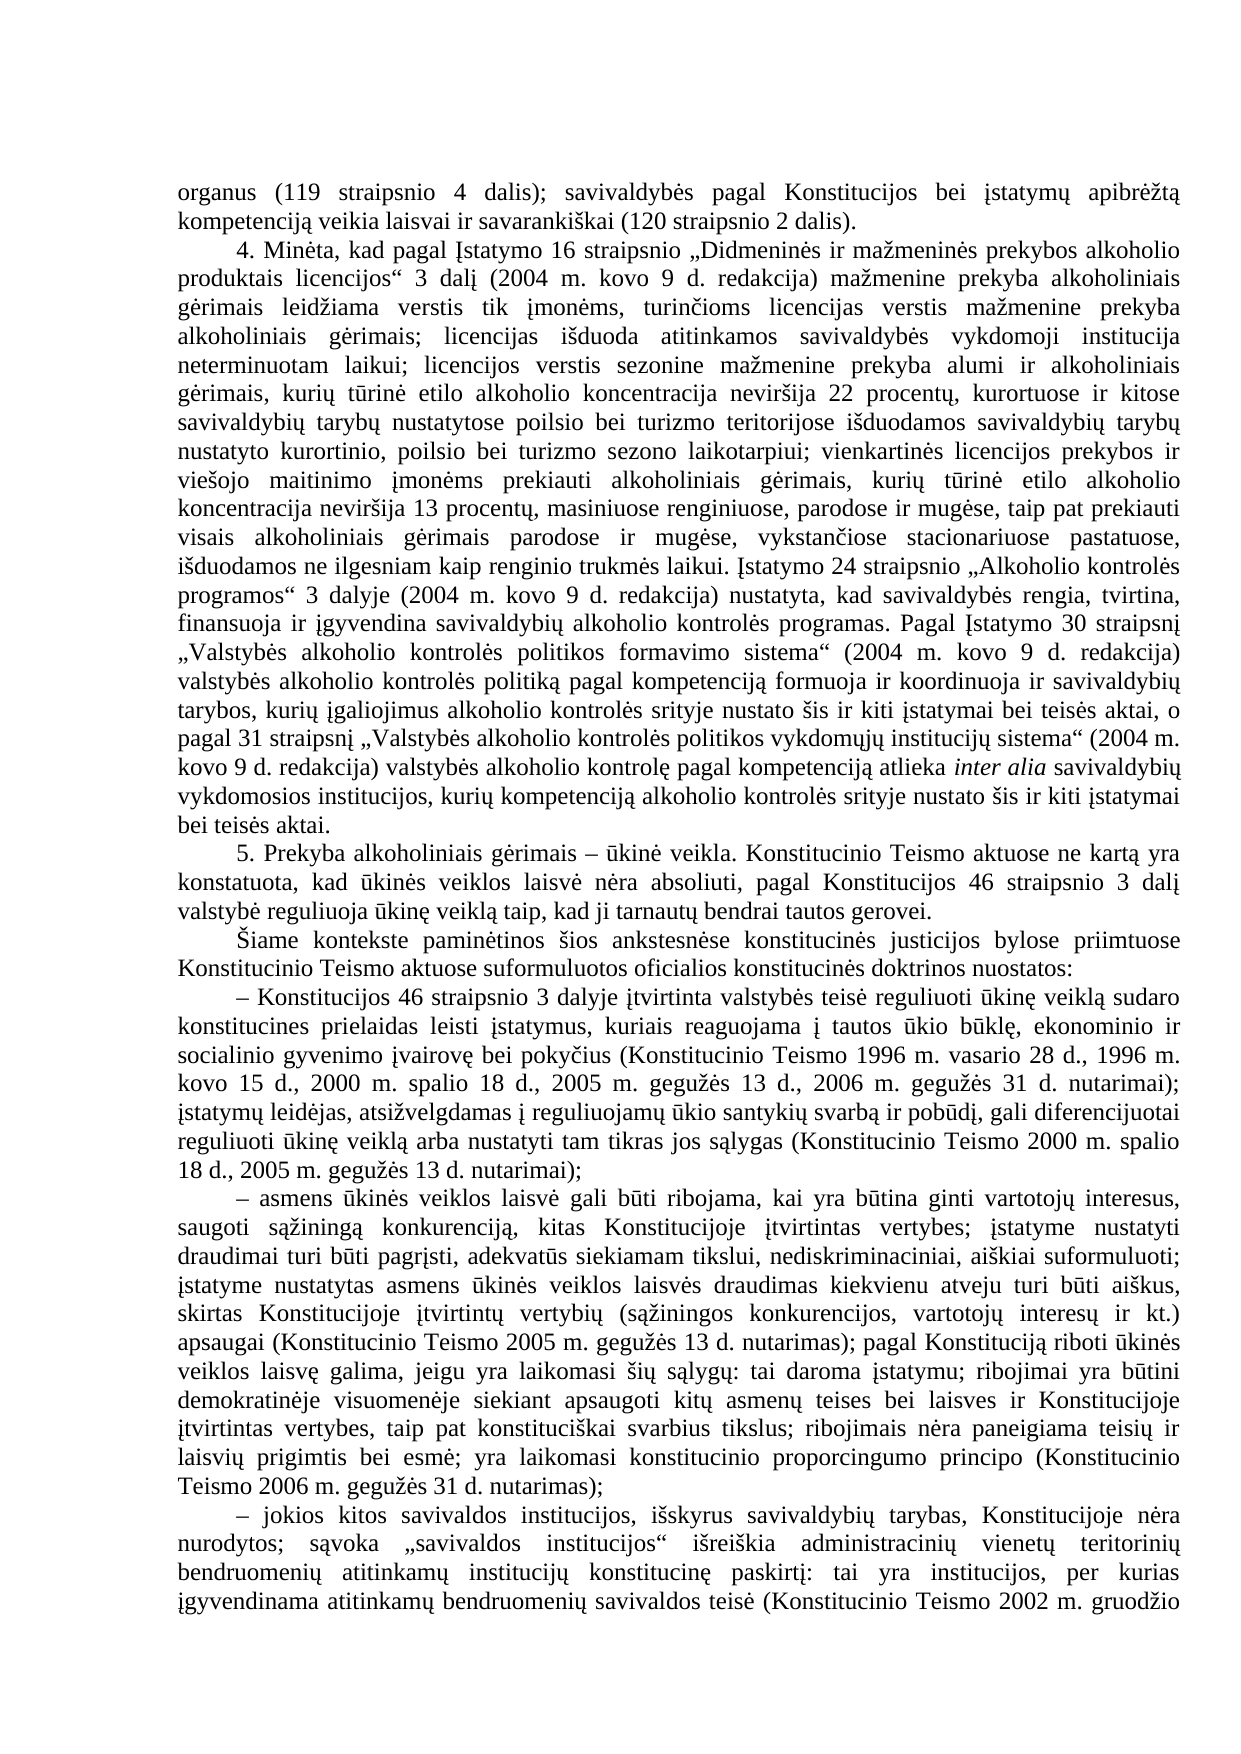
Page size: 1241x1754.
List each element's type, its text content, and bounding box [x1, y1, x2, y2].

text 4. Minėta, kad pagal Įstatymo 16 straipsnio „Didmeninės ir mažmeninės prekybos alkoholio produktais licencijos“ 3 dalį (2004 m. kovo 9 d. redakcija) mažmenine prekyba alkoholiniais gėrimais leidžiama verstis tik įmonėms, turinčioms licencijas verstis mažmenine prekyba alkoholiniais gėrimais; licencijas išduoda atitinkamos savivaldybės vykdomoji institucija neterminuotam laikui; licencijos verstis sezonine mažmenine prekyba alumi ir alkoholiniais gėrimais, kurių tūrinė etilo alkoholio koncentracija neviršija 22 procentų, kurortuose ir kitose savivaldybių tarybų nustatytose poilsio bei turizmo teritorijose išduodamos savivaldybių tarybų nustatyto kurortinio, poilsio bei turizmo sezono laikotarpiui; vienkartinės licencijos prekybos ir viešojo maitinimo įmonėms prekiauti alkoholiniais gėrimais, kurių tūrinė etilo alkoholio koncentracija neviršija 13 procentų, masiniuose renginiuose, parodose ir mugėse, taip pat prekiauti visais alkoholiniais gėrimais parodose ir mugėse, vykstančiose stacionariuose pastatuose, išduodamos ne ilgesniam kaip renginio trukmės laikui. Įstatymo 24 straipsnio „Alkoholio kontrolės programos“ 3 dalyje (2004 m. kovo 9 d. redakcija) nustatyta, kad savivaldybės rengia, tvirtina, finansuoja ir įgyvendina savivaldybių alkoholio kontrolės programas. Pagal Įstatymo 30 straipsnį „Valstybės alkoholio kontrolės politikos formavimo sistema“ (2004 m. kovo 9 d. redakcija) valstybės alkoholio kontrolės politiką pagal kompetenciją formuoja ir koordinuoja ir savivaldybių tarybos, kurių įgaliojimus alkoholio kontrolės srityje nustato šis ir kiti įstatymai bei teisės aktai, o pagal 31 straipsnį „Valstybės alkoholio kontrolės politikos vykdomųjų institucijų sistema“ (2004 m. kovo 9 d. redakcija) valstybės alkoholio kontrolę pagal kompetenciją atlieka inter alia savivaldybių vykdomosios institucijos, kurių kompetenciją alkoholio kontrolės srityje nustato šis ir kiti įstatymai bei teisės aktai. [177, 235, 1181, 838]
text Šiame kontekste paminėtinos šios ankstesnėse konstitucinės justicijos bylose priimtuose Konstitucinio Teismo aktuose suformuluotos oficialios konstitucinės doktrinos nuostatos: [177, 925, 1181, 982]
text – jokios kitos savivaldos institucijos, išskyrus savivaldybių tarybas, Konstitucijoje nėra nurodytos; sąvoka „savivaldos institucijos“ išreiškia administracinių vienetų teritorinių bendruomenių atitinkamų institucijų konstitucinę paskirtį: tai yra institucijos, per kurias įgyvendinama atitinkamų bendruomenių savivaldos teisė (Konstitucinio Teismo 2002 m. gruodžio [177, 1500, 1181, 1615]
text organus (119 straipsnio 4 dalis); savivaldybės pagal Konstitucijos bei įstatymų apibrėžtą kompetenciją veikia laisvai ir savarankiškai (120 straipsnio 2 dalis). [177, 177, 1181, 235]
text – asmens ūkinės veiklos laisvė gali būti ribojama, kai yra būtina ginti vartotojų interesus, saugoti sąžiningą konkurenciją, kitas Konstitucijoje įtvirtintas vertybes; įstatyme nustatyti draudimai turi būti pagrįsti, adekvatūs siekiamam tikslui, nediskriminaciniai, aiškiai suformuluoti; įstatyme nustatytas asmens ūkinės veiklos laisvės draudimas kiekvienu atveju turi būti aiškus, skirtas Konstitucijoje įtvirtintų vertybių (sąžiningos konkurencijos, vartotojų interesų ir kt.) apsaugai (Konstitucinio Teismo 2005 m. gegužės 13 d. nutarimas); pagal Konstituciją riboti ūkinės veiklos laisvę galima, jeigu yra laikomasi šių sąlygų: tai daroma įstatymu; ribojimai yra būtini demokratinėje visuomenėje siekiant apsaugoti kitų asmenų teises bei laisves ir Konstitucijoje įtvirtintas vertybes, taip pat konstituciškai svarbius tikslus; ribojimais nėra paneigiama teisių ir laisvių prigimtis bei esmė; yra laikomasi konstitucinio proporcingumo principo (Konstitucinio Teismo 2006 m. gegužės 31 d. nutarimas); [177, 1183, 1181, 1500]
text – Konstitucijos 46 straipsnio 3 dalyje įtvirtinta valstybės teisė reguliuoti ūkinę veiklą sudaro konstitucines prielaidas leisti įstatymus, kuriais reaguojama į tautos ūkio būklę, ekonominio ir socialinio gyvenimo įvairovę bei pokyčius (Konstitucinio Teismo 1996 m. vasario 28 d., 1996 m. kovo 15 d., 2000 m. spalio 18 d., 2005 m. gegužės 13 d., 2006 m. gegužės 31 d. nutarimai); įstatymų leidėjas, atsižvelgdamas į reguliuojamų ūkio santykių svarbą ir pobūdį, gali diferencijuotai reguliuoti ūkinę veiklą arba nustatyti tam tikras jos sąlygas (Konstitucinio Teismo 2000 m. spalio 18 d., 2005 m. gegužės 13 d. nutarimai); [177, 982, 1181, 1183]
text 5. Prekyba alkoholiniais gėrimais – ūkinė veikla. Konstitucinio Teismo aktuose ne kartą yra konstatuota, kad ūkinės veiklos laisvė nėra absoliuti, pagal Konstitucijos 46 straipsnio 3 dalį valstybė reguliuoja ūkinę veiklą taip, kad ji tarnautų bendrai tautos gerovei. [177, 838, 1181, 925]
